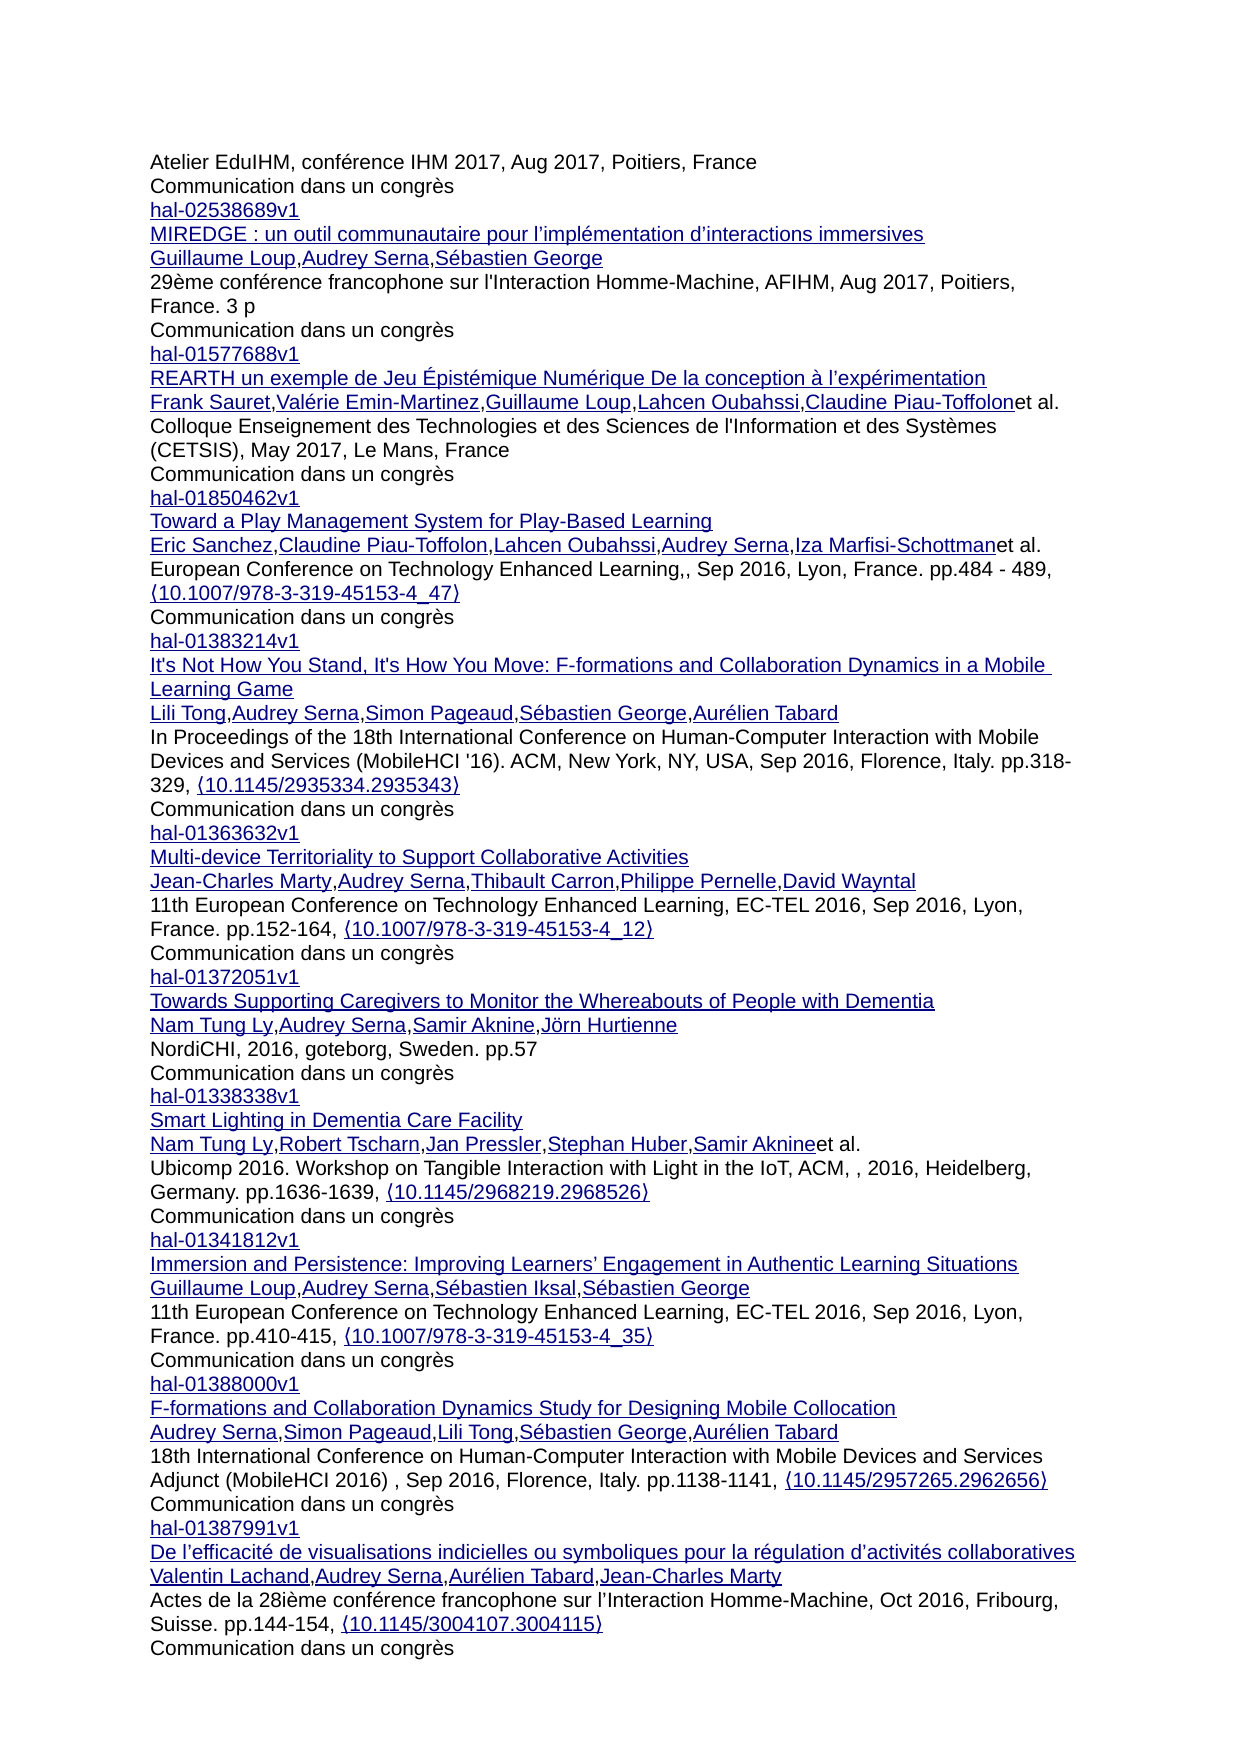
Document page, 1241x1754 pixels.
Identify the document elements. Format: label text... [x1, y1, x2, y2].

table_cell Toward a Play Management System for Play-Based Learning Eric Sanchez,Claudine Piau-Toffolon,Lahcen Oubahssi,Audrey Serna,Iza Marfisi-Schottmanet al. European Conference on Technology Enhanced Learning,, Sep 2016, Lyon, France. pp.484 - 489, ⟨10.1007/978-3-319-45153-4_47⟩ Communication dans un congrès hal-01383214v1 [150, 509, 1090, 653]
table_cell Multi-device Territoriality to Support Collaborative Activities Jean-Charles Marty,Audrey Serna,Thibault Carron,Philippe Pernelle,David Wayntal 11th European Conference on Technology Enhanced Learning, EC-TEL 2016, Sep 2016, Lyon, France. pp.152-164, ⟨10.1007/978-3-319-45153-4_12⟩ Communication dans un congrès hal-01372051v1 [150, 845, 1090, 988]
table_cell Smart Lighting in Dementia Care Facility Nam Tung Ly,Robert Tscharn,Jan Pressler,Stephan Huber,Samir Aknineet al. Ubicomp 2016. Workshop on Tangible Interaction with Light in the IoT, ACM, , 2016, Heidelberg, Germany. pp.1636-1639, ⟨10.1145/2968219.2968526⟩ Communication dans un congrès hal-01341812v1 [150, 1108, 1090, 1252]
table_cell REARTH un exemple de Jeu Épistémique Numérique De la conception à l’expérimentation Frank Sauret,Valérie Emin-Martinez,Guillaume Loup,Lahcen Oubahssi,Claudine Piau-Toffolonet al. Colloque Enseignement des Technologies et des Sciences de l'Information et des Systèmes (CETSIS), May 2017, Le Mans, France Communication dans un congrès hal-01850462v1 [150, 366, 1090, 509]
table_cell De l’efficacité de visualisations indicielles ou symboliques pour la régulation d’activités collaboratives Valentin Lachand,Audrey Serna,Aurélien Tabard,Jean-Charles Marty Actes de la 28ième conférence francophone sur l’Interaction Homme-Machine, Oct 2016, Fribourg, Suisse. pp.144-154, ⟨10.1145/3004107.3004115⟩ Communication dans un congrès [150, 1540, 1090, 1659]
table_cell Atelier EduIHM, conférence IHM 2017, Aug 2017, Poitiers, France Communication dans un congrès hal-02538689v1 [150, 150, 1090, 222]
table_cell Immersion and Persistence: Improving Learners’ Engagement in Authentic Learning Situations Guillaume Loup,Audrey Serna,Sébastien Iksal,Sébastien George 11th European Conference on Technology Enhanced Learning, EC-TEL 2016, Sep 2016, Lyon, France. pp.410-415, ⟨10.1007/978-3-319-45153-4_35⟩ Communication dans un congrès hal-01388000v1 [150, 1252, 1090, 1396]
table_cell Towards Supporting Caregivers to Monitor the Whereabouts of People with Dementia Nam Tung Ly,Audrey Serna,Samir Aknine,Jörn Hurtienne NordiCHI, 2016, goteborg, Sweden. pp.57 Communication dans un congrès hal-01338338v1 [150, 989, 1090, 1108]
table_cell F-formations and Collaboration Dynamics Study for Designing Mobile Collocation Audrey Serna,Simon Pageaud,Lili Tong,Sébastien George,Aurélien Tabard 18th International Conference on Human-Computer Interaction with Mobile Devices and Services Adjunct (MobileHCI 2016) , Sep 2016, Florence, Italy. pp.1138-1141, ⟨10.1145/2957265.2962656⟩ Communication dans un congrès hal-01387991v1 [150, 1396, 1090, 1539]
table_cell MIREDGE : un outil communautaire pour l’implémentation d’interactions immersives Guillaume Loup,Audrey Serna,Sébastien George 29ème conférence francophone sur l'Interaction Homme-Machine, AFIHM, Aug 2017, Poitiers, France. 3 p Communication dans un congrès hal-01577688v1 [150, 222, 1090, 366]
table_cell It's Not How You Stand, It's How You Move: F-­formations and Collaboration Dynamics in a Mobile Learning Game Lili Tong,Audrey Serna,Simon Pageaud,Sébastien George,Aurélien Tabard In Proceedings of the 18th International Conference on Human-Computer Interaction with Mobile Devices and Services (MobileHCI '16). ACM, New York, NY, USA, Sep 2016, Florence, Italy. pp.318-329, ⟨10.1145/2935334.2935343⟩ Communication dans un congrès hal-01363632v1 [150, 653, 1090, 845]
